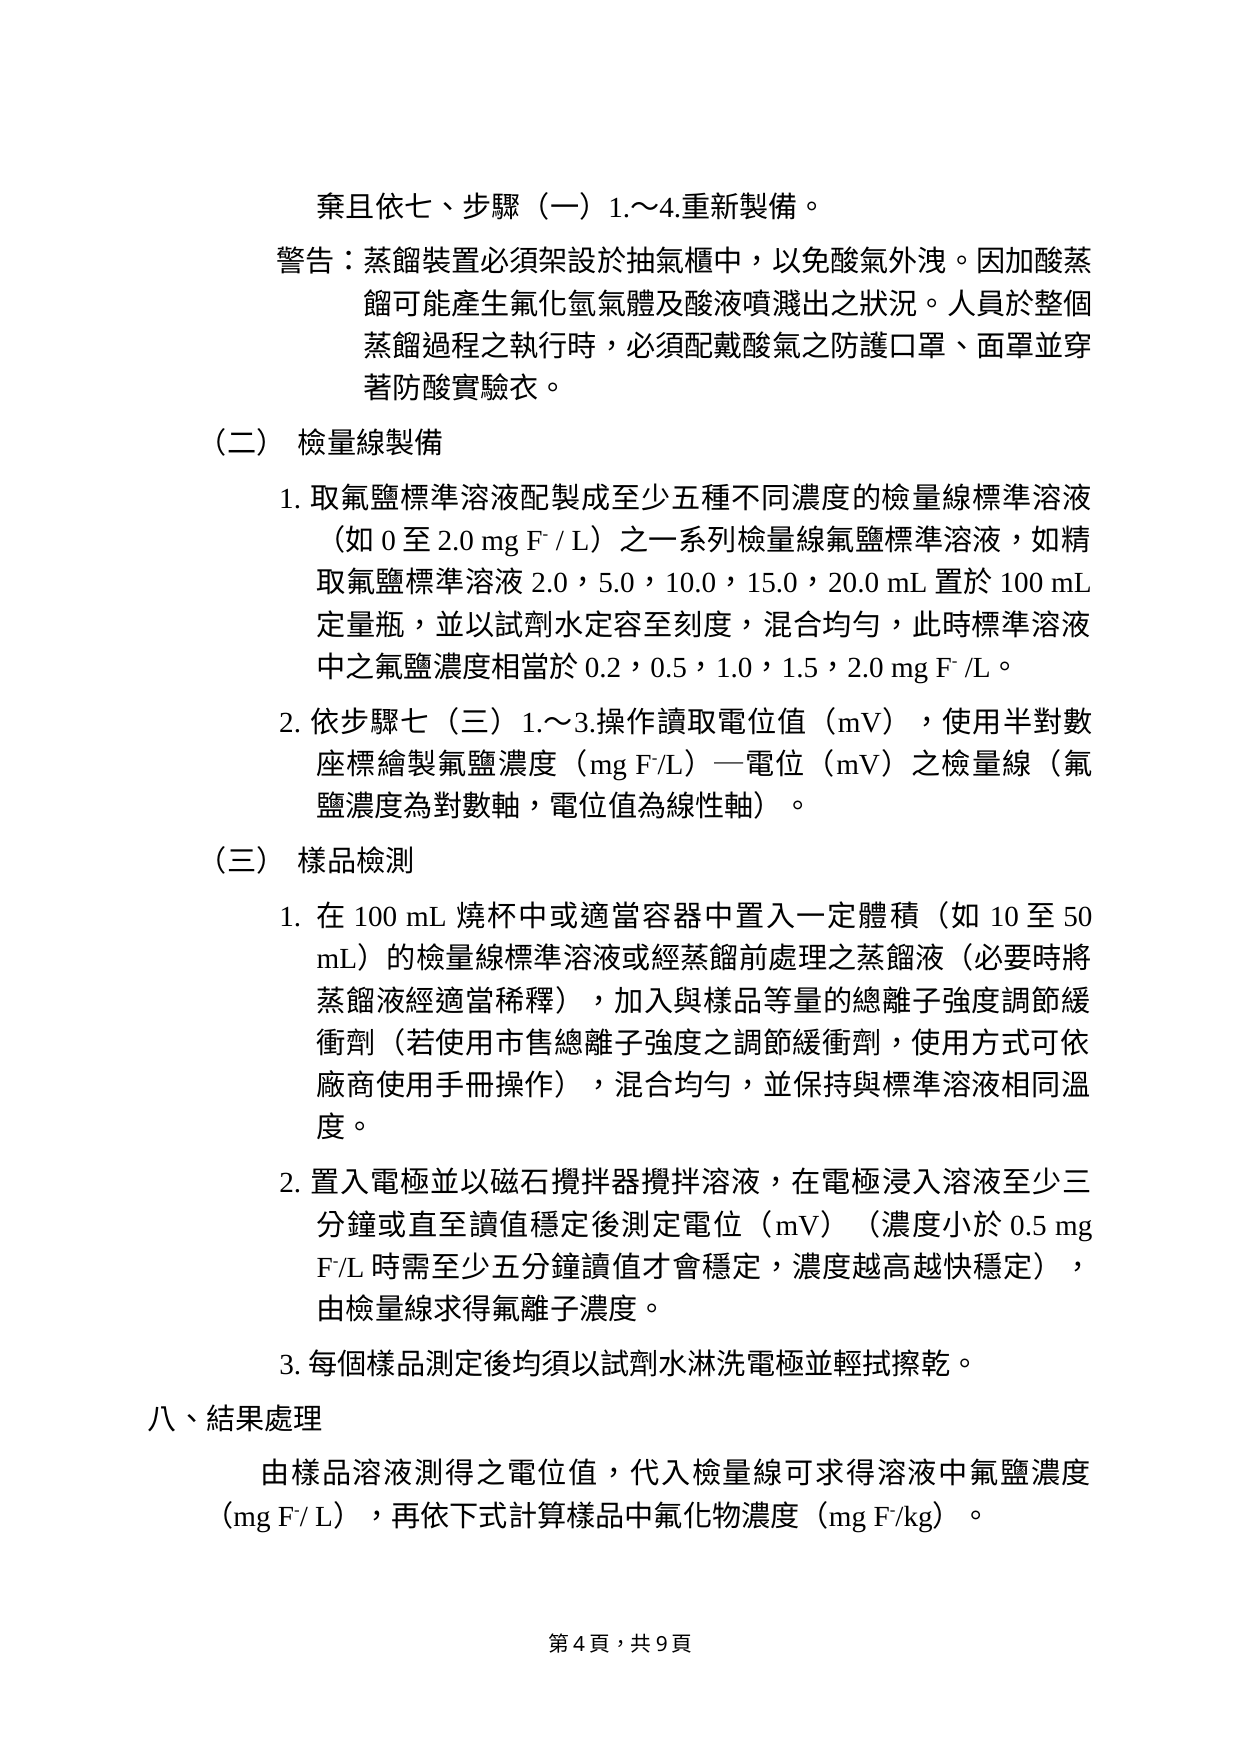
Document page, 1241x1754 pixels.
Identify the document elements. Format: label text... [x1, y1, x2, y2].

text 3. 每個樣品測定後均須以試劑水淋洗電極並輕拭擦乾。 [279, 1341, 1092, 1383]
text 2. 依步驟七（三）1.～3.操作讀取電位值（mV），使用半對數座標繪製氟鹽濃度（mg F-/L）─電位（mV）之檢量線（氟鹽濃度為對數軸，電位值為線性軸）。 [279, 698, 1092, 825]
list 樣品檢測 [198, 838, 1092, 880]
text 1. 取氟鹽標準溶液配製成至少五種不同濃度的檢量線標準溶液（如0至2.0 mg F- / L）之一系列檢量線氟鹽標準溶液，如精取氟鹽標準溶液2.0，5.0，10.0，15.0，20.0 mL置於100 mL定量瓶，並以試劑水定容至刻度，混合均勻，此時標準溶液中之氟鹽濃度相當於0.2，0.5，1.0，1.5，2.0 mg F- /L。 [279, 474, 1092, 686]
text 2. 置入電極並以磁石攪拌器攪拌溶液，在電極浸入溶液至少三分鐘或直至讀值穩定後測定電位（mV）（濃度小於0.5 mg F-/L時需至少五分鐘讀值才會穩定，濃度越高越快穩定），由檢量線求得氟離子濃度。 [279, 1159, 1092, 1328]
list 棄且依七、步驟（一）1.～4.重新製備。 [279, 183, 1092, 226]
text 1. 在100 mL 燒杯中或適當容器中置入一定體積（如10至50 mL）的檢量線標準溶液或經蒸餾前處理之蒸餾液（必要時將蒸餾液經適當稀釋），加入與樣品等量的總離子強度調節緩衝劑（若使用市售總離子強度之調節緩衝劑，使用方式可依廠商使用手冊操作），混合均勻，並保持與標準溶液相同溫度。 [279, 893, 1092, 1146]
text 八、結果處理 [148, 1395, 1092, 1438]
text 警告：蒸餾裝置必須架設於抽氣櫃中，以免酸氣外洩。因加酸蒸餾可能產生氟化氫氣體及酸液噴濺出之狀況。人員於整個蒸餾過程之執行時，必須配戴酸氣之防護口罩、面罩並穿著防酸實驗衣。 [276, 238, 1092, 407]
text 由樣品溶液測得之電位值，代入檢量線可求得溶液中氟鹽濃度（mg F-/ L），再依下式計算樣品中氟化物濃度（mg F-/kg）。 [204, 1450, 1092, 1535]
list 檢量線製備 [198, 420, 1092, 462]
